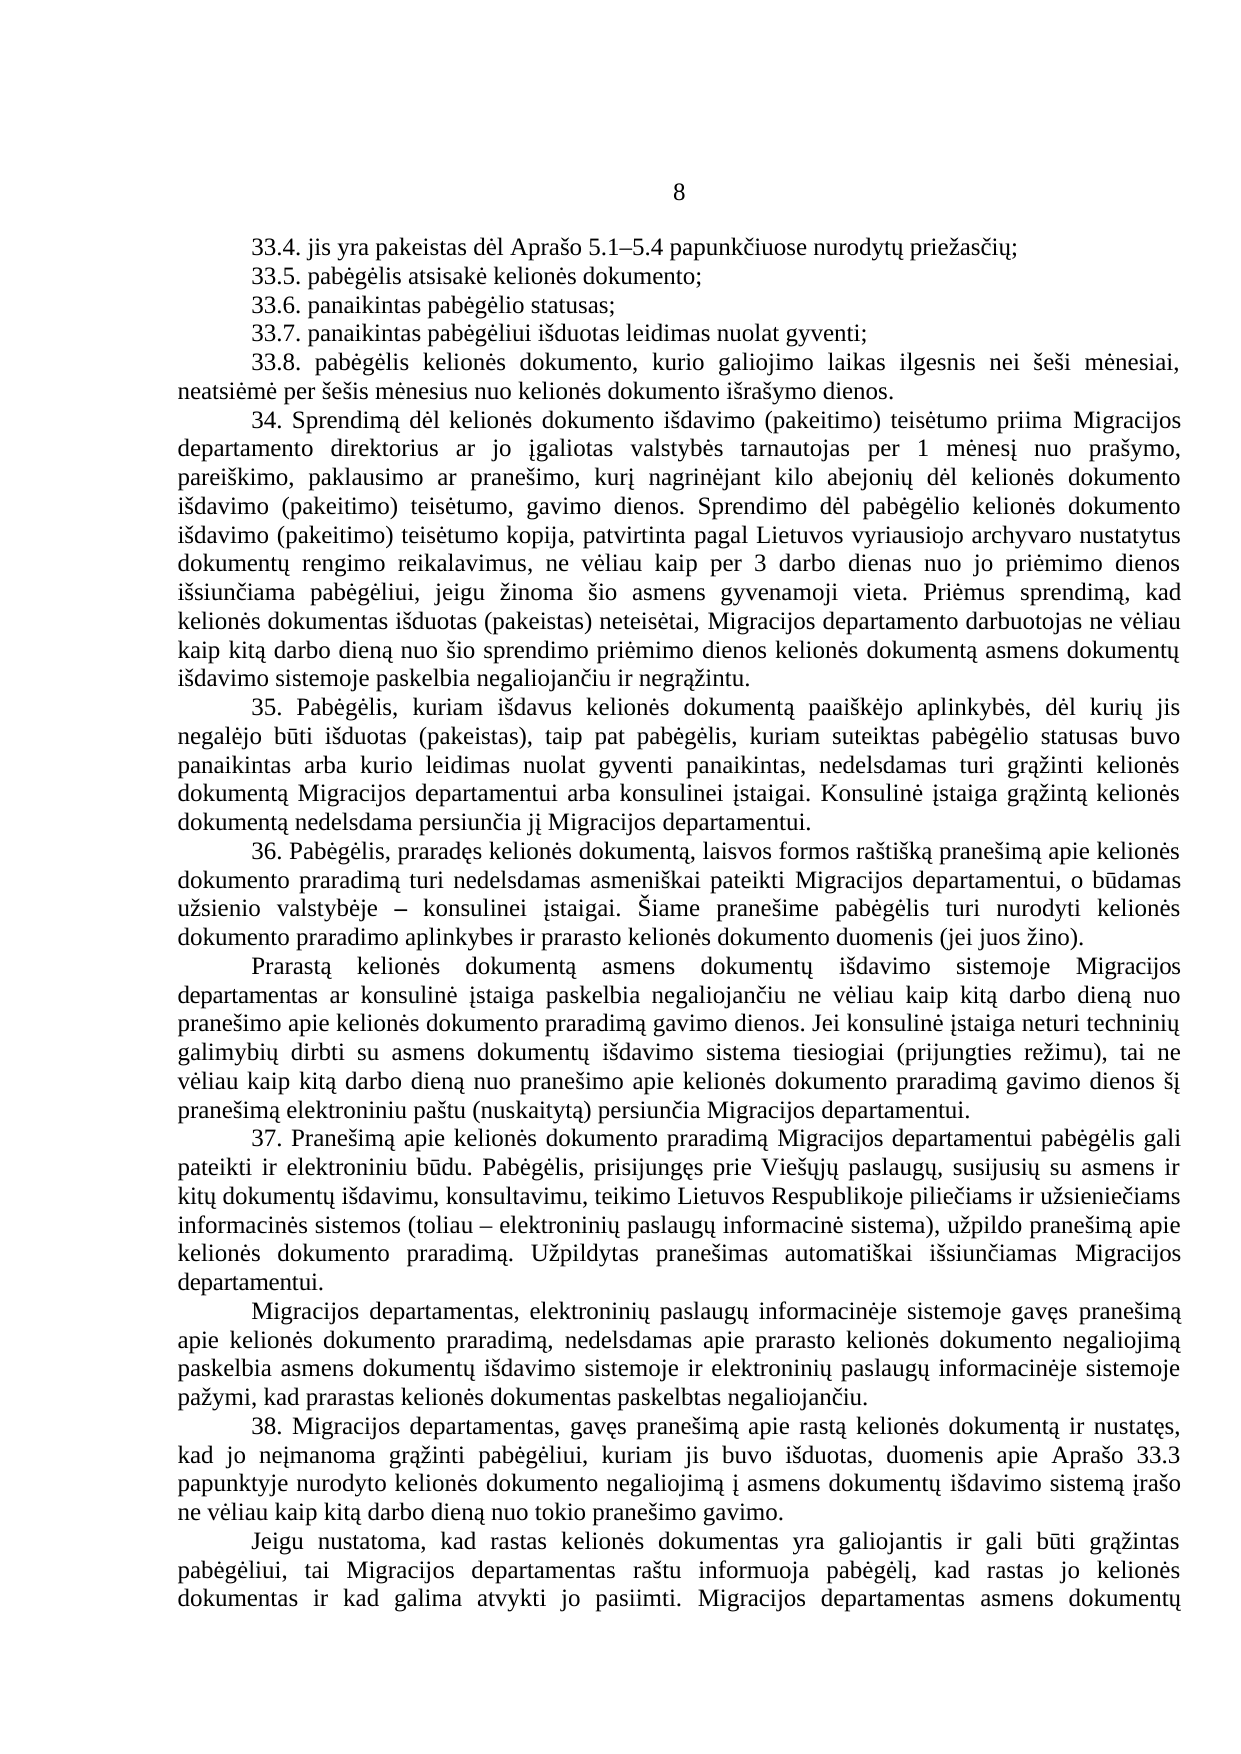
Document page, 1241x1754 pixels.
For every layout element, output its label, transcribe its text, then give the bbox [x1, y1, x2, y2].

text 38. Migracijos departamentas, gavęs pranešimą apie rastą kelionės dokumentą ir nustatęs, kad jo neįmanoma grąžinti pabėgėliui, kuriam jis buvo išduotas, duomenis apie Aprašo 33.3 papunktyje nurodyto kelionės dokumento negaliojimą į asmens dokumentų išdavimo sistemą įrašo ne vėliau kaip kitą darbo dieną nuo tokio pranešimo gavimo. [177, 1411, 1181, 1526]
text Prarastą kelionės dokumentą asmens dokumentų išdavimo sistemoje Migracijos departamentas ar konsulinė įstaiga paskelbia negaliojančiu ne vėliau kaip kitą darbo dieną nuo pranešimo apie kelionės dokumento praradimą gavimo dienos. Jei konsulinė įstaiga neturi techninių galimybių dirbti su asmens dokumentų išdavimo sistema tiesiogiai (prijungties režimu), tai ne vėliau kaip kitą darbo dieną nuo pranešimo apie kelionės dokumento praradimą gavimo dienos šį pranešimą elektroniniu paštu (nuskaitytą) persiunčia Migracijos departamentui. [177, 951, 1181, 1123]
text Jeigu nustatoma, kad rastas kelionės dokumentas yra galiojantis ir gali būti grąžintas pabėgėliui, tai Migracijos departamentas raštu informuoja pabėgėlį, kad rastas jo kelionės dokumentas ir kad galima atvykti jo pasiimti. Migracijos departamentas asmens dokumentų [177, 1526, 1181, 1612]
text Migracijos departamentas, elektroninių paslaugų informacinėje sistemoje gavęs pranešimą apie kelionės dokumento praradimą, nedelsdamas apie prarasto kelionės dokumento negaliojimą paskelbia asmens dokumentų išdavimo sistemoje ir elektroninių paslaugų informacinėje sistemoje pažymi, kad prarastas kelionės dokumentas paskelbtas negaliojančiu. [177, 1296, 1181, 1411]
text 34. Sprendimą dėl kelionės dokumento išdavimo (pakeitimo) teisėtumo priima Migracijos departamento direktorius ar jo įgaliotas valstybės tarnautojas per 1 mėnesį nuo prašymo, pareiškimo, paklausimo ar pranešimo, kurį nagrinėjant kilo abejonių dėl kelionės dokumento išdavimo (pakeitimo) teisėtumo, gavimo dienos. Sprendimo dėl pabėgėlio kelionės dokumento išdavimo (pakeitimo) teisėtumo kopija, patvirtinta pagal Lietuvos vyriausiojo archyvaro nustatytus dokumentų rengimo reikalavimus, ne vėliau kaip per 3 darbo dienas nuo jo priėmimo dienos išsiunčiama pabėgėliui, jeigu žinoma šio asmens gyvenamoji vieta. Priėmus sprendimą, kad kelionės dokumentas išduotas (pakeistas) neteisėtai, Migracijos departamento darbuotojas ne vėliau kaip kitą darbo dieną nuo šio sprendimo priėmimo dienos kelionės dokumentą asmens dokumentų išdavimo sistemoje paskelbia negaliojančiu ir negrąžintu. [177, 405, 1181, 692]
text 33.8. pabėgėlis kelionės dokumento, kurio galiojimo laikas ilgesnis nei šeši mėnesiai, neatsiėmė per šešis mėnesius nuo kelionės dokumento išrašymo dienos. [177, 347, 1181, 405]
text 33.6. panaikintas pabėgėlio statusas; [177, 290, 1181, 318]
text 36. Pabėgėlis, praradęs kelionės dokumentą, laisvos formos raštišką pranešimą apie kelionės dokumento praradimą turi nedelsdamas asmeniškai pateikti Migracijos departamentui, o būdamas užsienio valstybėje – konsulinei įstaigai. Šiame pranešime pabėgėlis turi nurodyti kelionės dokumento praradimo aplinkybes ir prarasto kelionės dokumento duomenis (jei juos žino). [177, 836, 1181, 951]
text 35. Pabėgėlis, kuriam išdavus kelionės dokumentą paaiškėjo aplinkybės, dėl kurių jis negalėjo būti išduotas (pakeistas), taip pat pabėgėlis, kuriam suteiktas pabėgėlio statusas buvo panaikintas arba kurio leidimas nuolat gyventi panaikintas, nedelsdamas turi grąžinti kelionės dokumentą Migracijos departamentui arba konsulinei įstaigai. Konsulinė įstaiga grąžintą kelionės dokumentą nedelsdama persiunčia jį Migracijos departamentui. [177, 692, 1181, 836]
text 37. Pranešimą apie kelionės dokumento praradimą Migracijos departamentui pabėgėlis gali pateikti ir elektroniniu būdu. Pabėgėlis, prisijungęs prie Viešųjų paslaugų, susijusių su asmens ir kitų dokumentų išdavimu, konsultavimu, teikimo Lietuvos Respublikoje piliečiams ir užsieniečiams informacinės sistemos (toliau – elektroninių paslaugų informacinė sistema), užpildo pranešimą apie kelionės dokumento praradimą. Užpildytas pranešimas automatiškai išsiunčiamas Migracijos departamentui. [177, 1123, 1181, 1296]
text 33.4. jis yra pakeistas dėl Aprašo 5.1–5.4 papunkčiuose nurodytų priežasčių; [177, 232, 1181, 261]
text 33.7. panaikintas pabėgėliui išduotas leidimas nuolat gyventi; [177, 318, 1181, 347]
text 33.5. pabėgėlis atsisakė kelionės dokumento; [177, 261, 1181, 290]
